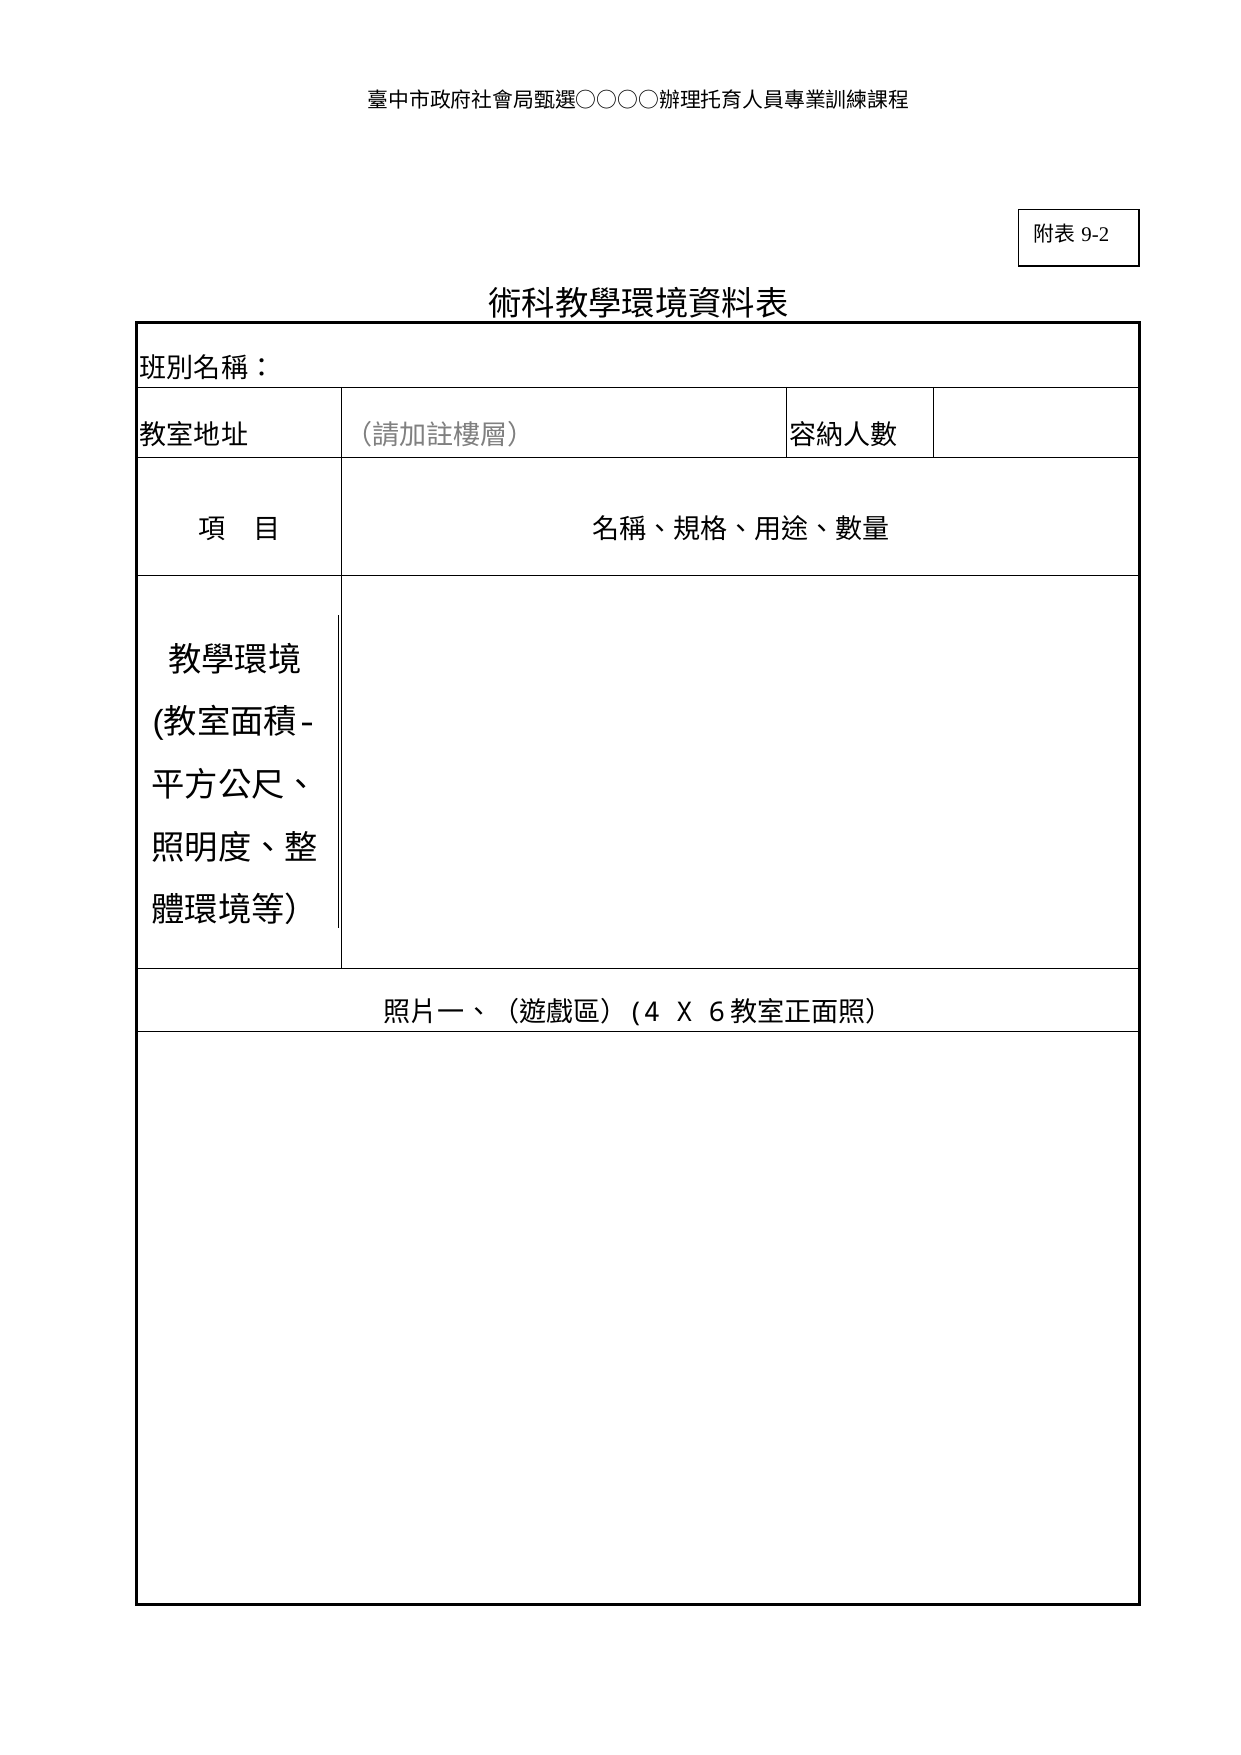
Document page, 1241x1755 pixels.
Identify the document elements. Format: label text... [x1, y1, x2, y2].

table_cell 容納人數 [787, 388, 933, 457]
table_cell [342, 576, 1138, 968]
table_cell 項 目 [138, 458, 341, 575]
table_cell 照片一、（遊戲區）(4 X 6教室正面照） [138, 969, 1138, 1031]
table_cell 教室地址 [138, 388, 341, 457]
table_cell [934, 388, 1138, 457]
table_cell 教學環境 (教室面積-平方公尺、照明度、整體環境等） [138, 576, 341, 968]
table_cell （請加註樓層） [342, 388, 786, 457]
table_cell [138, 1032, 1138, 1603]
table_header 班別名稱： [138, 324, 1138, 387]
text 術科教學環境資料表 [89, 259, 1187, 321]
table_cell 名稱、規格、用途、數量 [342, 458, 1138, 575]
